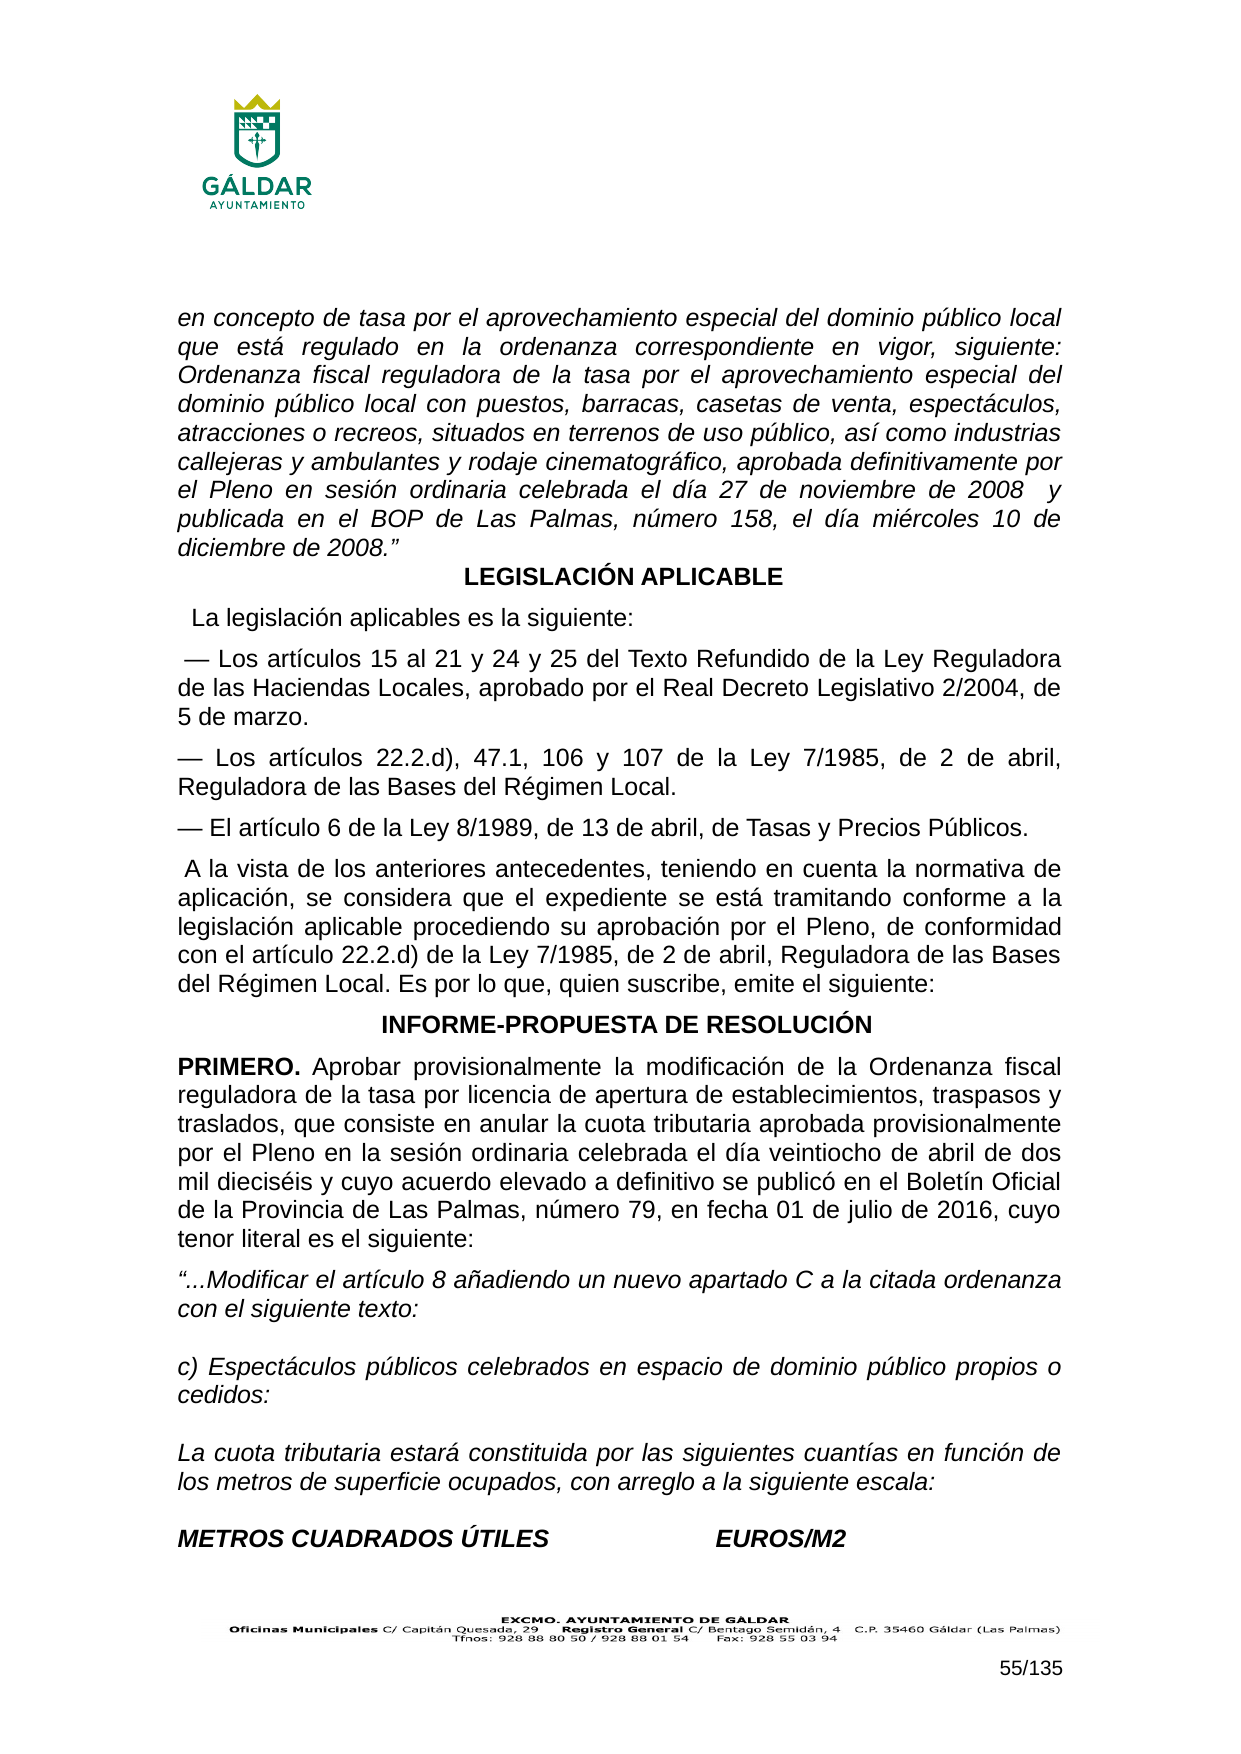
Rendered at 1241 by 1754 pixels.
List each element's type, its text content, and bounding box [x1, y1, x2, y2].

text c) Espectáculos públicos celebrados en espacio de dominio público propios o cedidos: [177, 1352, 1063, 1409]
text METROS CUADRADOS ÚTILES EUROS/M2 [177, 1524, 1063, 1553]
text INFORME-PROPUESTA DE RESOLUCIÓN [177, 1010, 1063, 1039]
text — Los artículos 22.2.d), 47.1, 106 y 107 de la Ley 7/1985, de 2 de abril, Reguladora de las Bases del Régimen Local. [177, 743, 1063, 800]
text — El artículo 6 de la Ley 8/1989, de 13 de abril, de Tasas y Precios Públicos. [177, 813, 1063, 842]
text en concepto de tasa por el aprovechamiento especial del dominio público local que está regulado en la ordenanza correspondiente en vigor, siguiente: Ordenanza fiscal reguladora de la tasa por el aprovechamiento especial del dominio público local con puestos, barracas, casetas de venta, espectáculos, atracciones o recreos, situados en terrenos de uso público, así como industrias callejeras y ambulantes y rodaje cinematográfico, aprobada definitivamente por el Pleno en sesión ordinaria celebrada el día 27 de noviembre de 2008 y publicada en el BOP de Las Palmas, número 158, el día miércoles 10 de diciembre de 2008.” [177, 303, 1063, 562]
picture [183, 73, 330, 230]
text La legislación aplicables es la siguiente: [177, 603, 1063, 632]
text LEGISLACIÓN APLICABLE [177, 562, 1063, 590]
text “...Modificar el artículo 8 añadiendo un nuevo apartado C a la citada ordenanza con el siguiente texto: [177, 1265, 1063, 1323]
text La cuota tributaria estará constituida por las siguientes cuantías en función de los metros de superficie ocupados, con arreglo a la siguiente escala: [177, 1438, 1063, 1495]
text A la vista de los anteriores antecedentes, teniendo en cuenta la normativa de aplicación, se considera que el expediente se está tramitando conforme a la legislación aplicable procediendo su aprobación por el Pleno, de conformidad con el artículo 22.2.d) de la Ley 7/1985, de 2 de abril, Reguladora de las Bases del Régimen Local. Es por lo que, quien suscribe, emite el siguiente: [177, 854, 1063, 998]
picture [230, 1616, 1071, 1642]
text — Los artículos 15 al 21 y 24 y 25 del Texto Refundido de la Ley Reguladora de las Haciendas Locales, aprobado por el Real Decreto Legislativo 2/2004, de 5 de marzo. [177, 644, 1063, 730]
text PRIMERO. Aprobar provisionalmente la modificación de la Ordenanza fiscal reguladora de la tasa por licencia de apertura de establecimientos, traspasos y traslados, que consiste en anular la cuota tributaria aprobada provisionalmente por el Pleno en la sesión ordinaria celebrada el día veintiocho de abril de dos mil dieciséis y cuyo acuerdo elevado a definitivo se publicó en el Boletín Oficial de la Provincia de Las Palmas, número 79, en fecha 01 de julio de 2016, cuyo tenor literal es el siguiente: [177, 1052, 1063, 1253]
